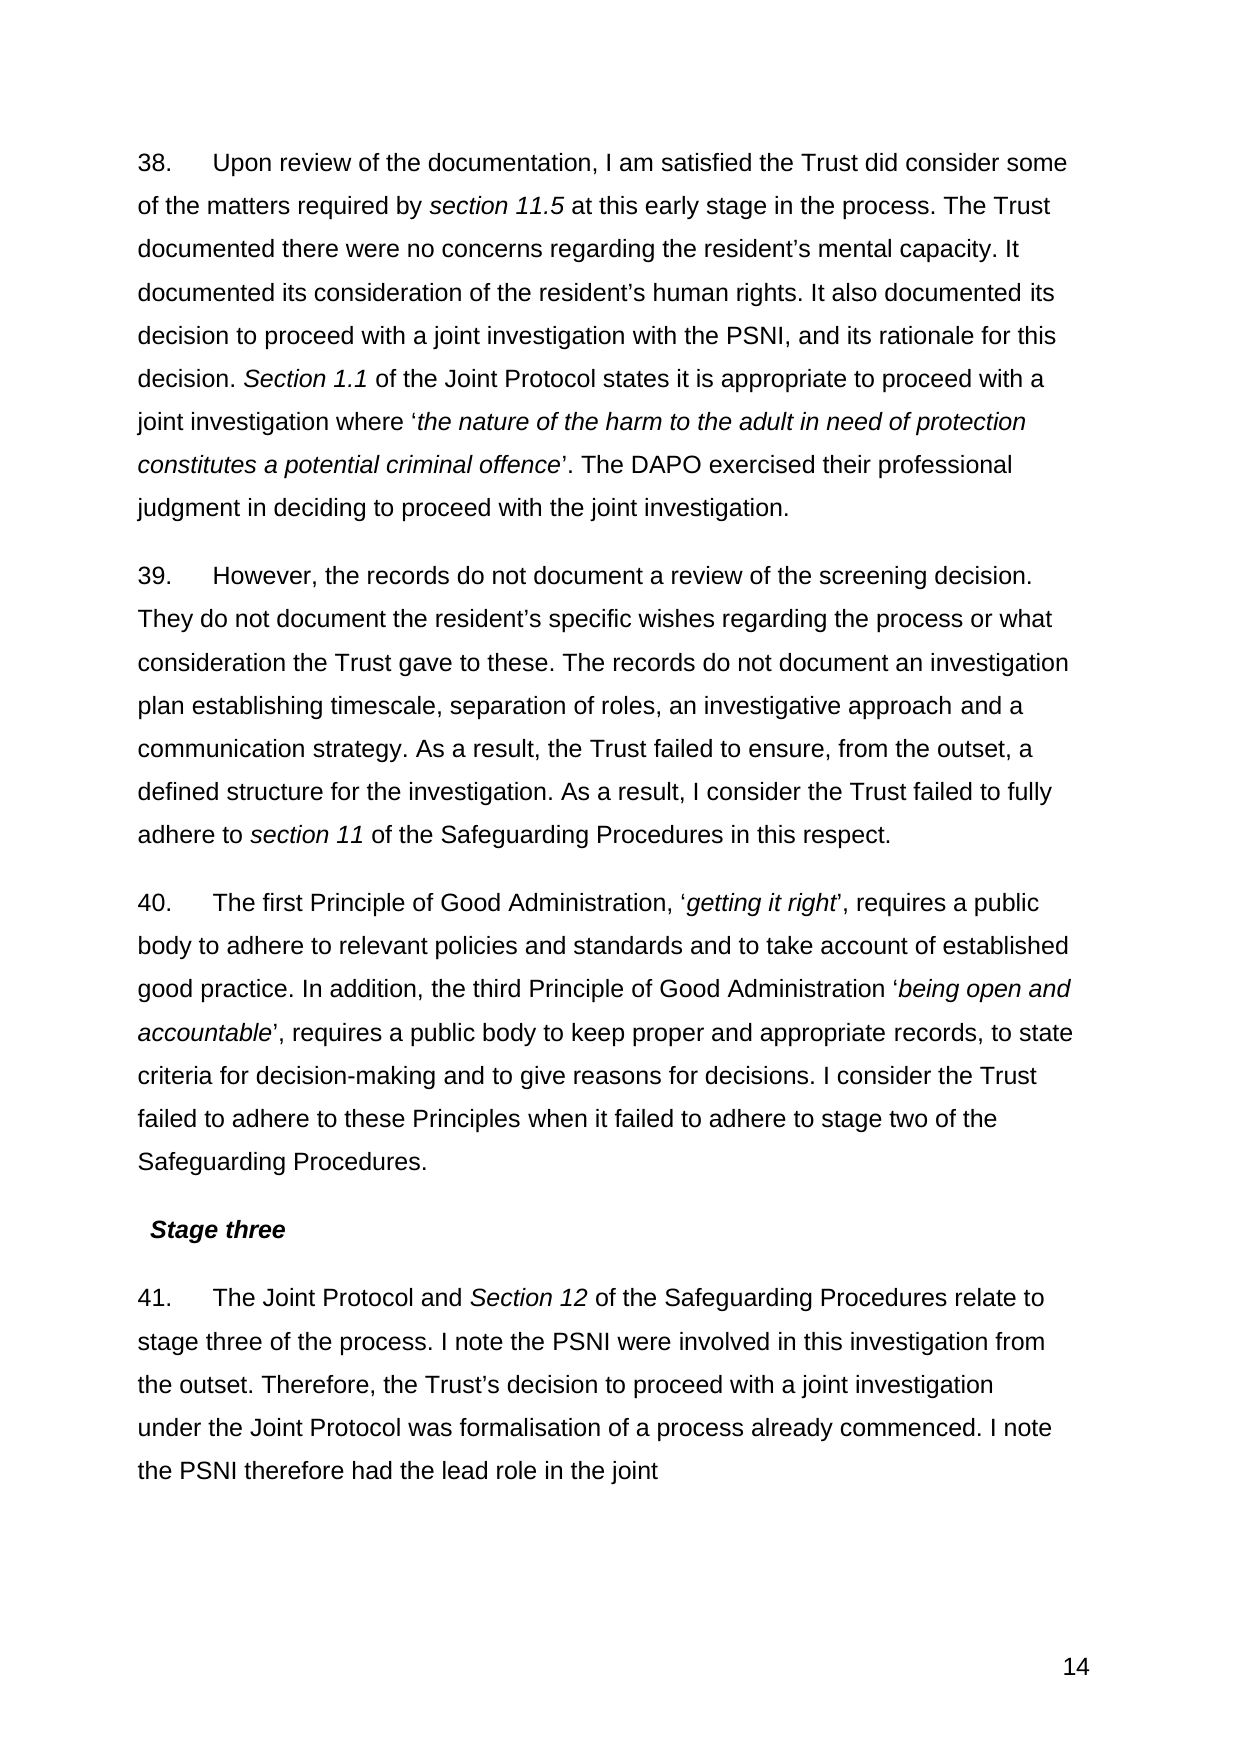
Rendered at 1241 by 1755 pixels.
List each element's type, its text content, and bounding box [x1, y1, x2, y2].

list The first Principle of Good Administration, ‘getting it right’, requires a public body to adhere to relevant policies and standards and to take account of established good practice. In addition, the third Principle of Good Administration ‘being open and accountable’, requires a public body to keep proper and appropriate records, to state criteria for decision-making and to give reasons for decisions. I consider the Trust failed to adhere to these Principles when it failed to adhere to stage two of the Safeguarding Procedures. [137, 888, 1091, 1176]
subtitle Stage three [150, 1215, 1103, 1244]
list However, the records do not document a review of the screening decision. They do not document the resident’s specific wishes regarding the process or what consideration the Trust gave to these. The records do not document an investigation plan establishing timescale, separation of roles, an investigative approach and a communication strategy. As a result, the Trust failed to ensure, from the outset, a defined structure for the investigation. As a result, I consider the Trust failed to fully adhere to section 11 of the Safeguarding Procedures in this respect. [137, 561, 1084, 849]
list Upon review of the documentation, I am satisfied the Trust did consider some of the matters required by section 11.5 at this early stage in the process. The Trust documented there were no concerns regarding the resident’s mental capacity. It documented its consideration of the resident’s human rights. It also documented its decision to proceed with a joint investigation with the PSNI, and its rationale for this decision. Section 1.1 of the Joint Protocol states it is appropriate to proceed with a joint investigation where ‘the nature of the harm to the adult in need of protection constitutes a potential criminal offence’. The DAPO exercised their professional judgment in deciding to proceed with the joint investigation. [137, 148, 1088, 522]
list The Joint Protocol and Section 12 of the Safeguarding Procedures relate to stage three of the process. I note the PSNI were involved in this investigation from the outset. Therefore, the Trust’s decision to proceed with a joint investigation under the Joint Protocol was formalisation of a process already commenced. I note the PSNI therefore had the lead role in the joint [137, 1283, 1060, 1484]
